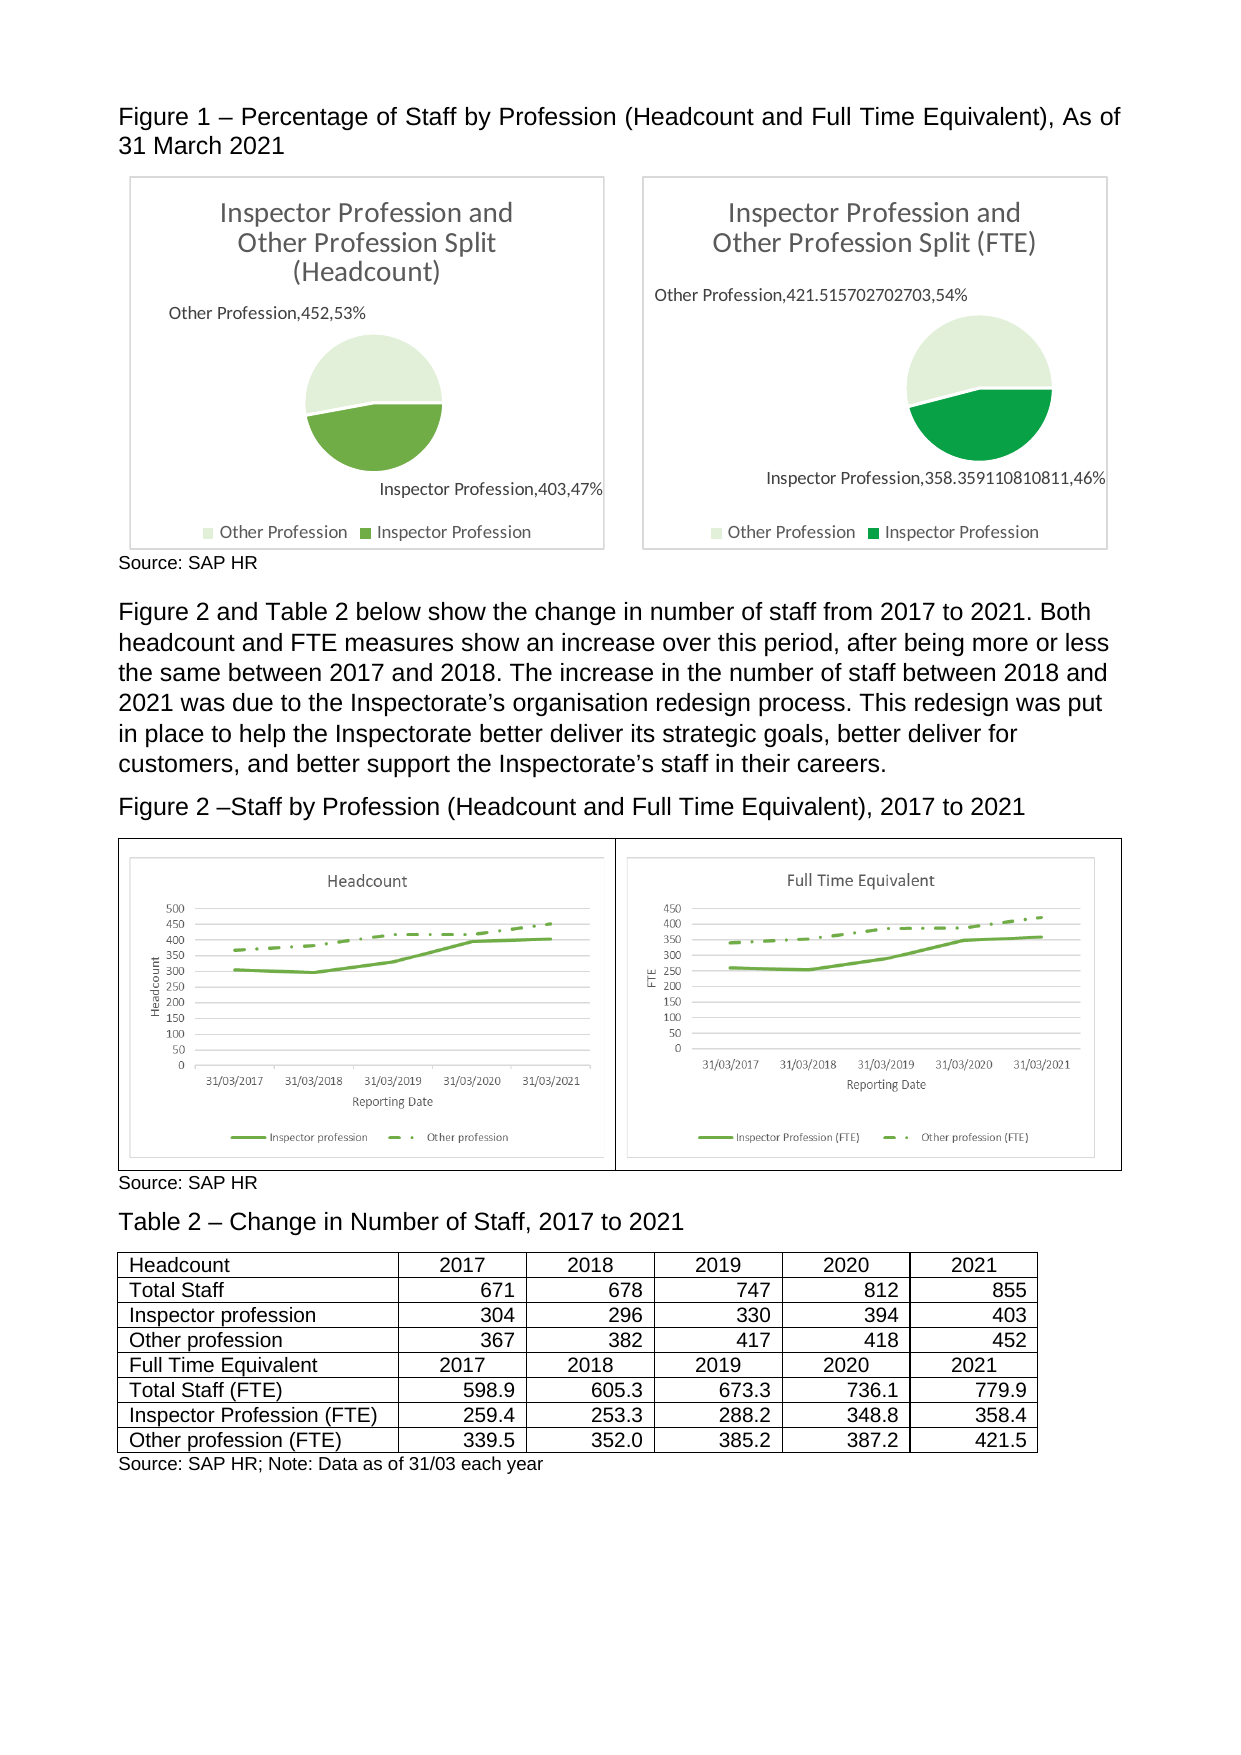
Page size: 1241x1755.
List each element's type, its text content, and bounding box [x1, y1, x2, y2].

text Source: SAP HR; Note: Data as of 31/03 each year [118, 1453, 1122, 1475]
table_header Headcount [118, 1253, 398, 1277]
table_cell Total Staff [118, 1278, 398, 1302]
table_cell Other profession (FTE) [118, 1428, 398, 1452]
text Figure 1 – Percentage of Staff by Profession (Headcount and Full Time Equivalent), As of 31 March 2021 [118, 102, 1122, 159]
table_cell 2019 [655, 1353, 782, 1377]
table_header 2020 [783, 1253, 909, 1277]
table_header [616, 839, 1121, 1170]
table_cell 605.3 [527, 1378, 654, 1402]
table_cell 304 [399, 1303, 526, 1327]
table_cell 418 [783, 1328, 909, 1352]
table_cell 421.5 [911, 1428, 1037, 1452]
table_cell 747 [655, 1278, 782, 1302]
table_cell 678 [527, 1278, 654, 1302]
table_cell 452 [911, 1328, 1037, 1352]
table_cell Full Time Equivalent [118, 1353, 398, 1377]
table_cell 253.3 [527, 1403, 654, 1427]
table_cell 2018 [527, 1353, 654, 1377]
table_header [118, 176, 631, 551]
table_cell 2020 [783, 1353, 909, 1377]
table_cell 330 [655, 1303, 782, 1327]
table_cell 387.2 [783, 1428, 909, 1452]
table_cell Other profession [118, 1328, 398, 1352]
text Source: SAP HR [118, 551, 1122, 573]
table_cell 348.8 [783, 1403, 909, 1427]
table_header [119, 839, 615, 1170]
table_header 2018 [527, 1253, 654, 1277]
table_cell 296 [527, 1303, 654, 1327]
text Table 2 – Change in Number of Staff, 2017 to 2021 [118, 1207, 1122, 1236]
table_cell 2021 [911, 1353, 1037, 1377]
table_cell Total Staff (FTE) [118, 1378, 398, 1402]
table_cell 259.4 [399, 1403, 526, 1427]
table_cell 367 [399, 1328, 526, 1352]
table_cell 288.2 [655, 1403, 782, 1427]
table_cell Inspector profession [118, 1303, 398, 1327]
table_cell 382 [527, 1328, 654, 1352]
text Figure 2 and Table 2 below show the change in number of staff from 2017 to 2021. Both headcount and FTE measures show an increase over this period, after being more or less the same between 2017 and 2018. The increase in the number of staff between 2018 and 2021 was due to the Inspectorate’s organisation redesign process. This redesign was put in place to help the Inspectorate better deliver its strategic goals, better deliver for customers, and better support the Inspectorate’s staff in their careers. [118, 597, 1122, 778]
table_cell 358.4 [911, 1403, 1037, 1427]
table_cell 417 [655, 1328, 782, 1352]
table_cell 352.0 [527, 1428, 654, 1452]
table_header 2017 [399, 1253, 526, 1277]
table_cell 812 [783, 1278, 909, 1302]
text Figure 2 –Staff by Profession (Headcount and Full Time Equivalent), 2017 to 2021 [118, 792, 1122, 821]
table_cell 394 [783, 1303, 909, 1327]
table_cell 779.9 [911, 1378, 1037, 1402]
table_cell 403 [911, 1303, 1037, 1327]
table_cell 855 [911, 1278, 1037, 1302]
text Source: SAP HR [118, 1171, 1122, 1193]
table_header 2019 [655, 1253, 782, 1277]
table_cell 2017 [399, 1353, 526, 1377]
table_cell 385.2 [655, 1428, 782, 1452]
table_header [631, 176, 1122, 551]
table_cell 598.9 [399, 1378, 526, 1402]
table_header 2021 [911, 1253, 1037, 1277]
table_cell Inspector Profession (FTE) [118, 1403, 398, 1427]
table_cell 673.3 [655, 1378, 782, 1402]
table_cell 736.1 [783, 1378, 909, 1402]
table_cell 671 [399, 1278, 526, 1302]
table_cell 339.5 [399, 1428, 526, 1452]
